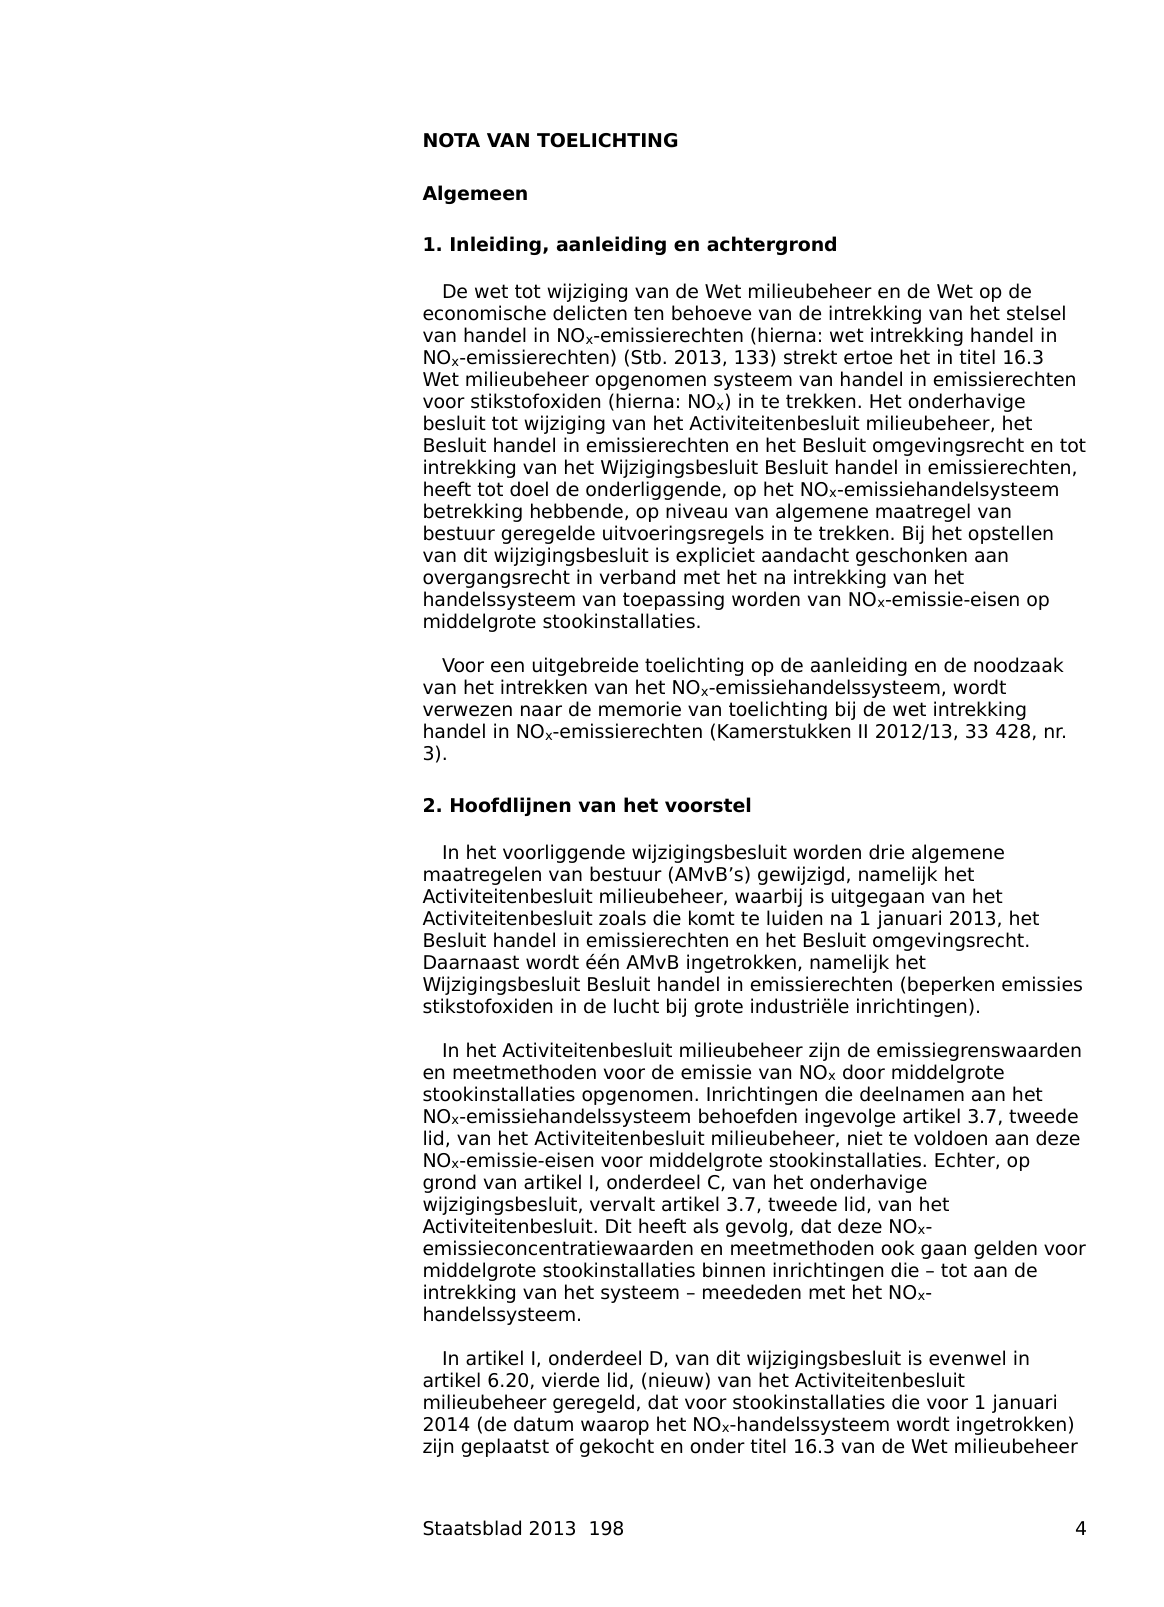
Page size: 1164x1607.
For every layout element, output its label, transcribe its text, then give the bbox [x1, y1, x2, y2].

subtitle 1. Inleiding, aanleiding en achtergrond [422, 234, 1087, 256]
subtitle NOTA VAN TOELICHTING [422, 130, 1087, 152]
text In het Activiteitenbesluit milieubeheer zijn de emissiegrenswaarden en meetmethoden voor de emissie van NOx door middelgrote stookinstallaties opgenomen. Inrichtingen die deelnamen aan het NOx-emissiehandelssysteem behoefden ingevolge artikel 3.7, tweede lid, van het Activiteitenbesluit milieubeheer, niet te voldoen aan deze NOx-emissie-eisen voor middelgrote stookinstallaties. Echter, op grond van artikel I, onderdeel C, van het onderhavige wijzigingsbesluit, vervalt artikel 3.7, tweede lid, van het Activiteitenbesluit. Dit heeft als gevolg, dat deze NOx-emissieconcentratiewaarden en meetmethoden ook gaan gelden voor middelgrote stookinstallaties binnen inrichtingen die – tot aan de intrekking van het systeem – meededen met het NOx-handelssysteem. [422, 1040, 1087, 1326]
text Voor een uitgebreide toelichting op de aanleiding en de noodzaak van het intrekken van het NOx-emissiehandelssysteem, wordt verwezen naar de memorie van toelichting bij de wet intrekking handel in NOx-emissierechten (Kamerstukken II 2012/13, 33 428, nr. 3). [422, 655, 1087, 765]
subtitle 2. Hoofdlijnen van het voorstel [422, 795, 1087, 817]
text In het voorliggende wijzigingsbesluit worden drie algemene maatregelen van bestuur (AMvB’s) gewijzigd, namelijk het Activiteitenbesluit milieubeheer, waarbij is uitgegaan van het Activiteitenbesluit zoals die komt te luiden na 1 januari 2013, het Besluit handel in emissierechten en het Besluit omgevingsrecht. Daarnaast wordt één AMvB ingetrokken, namelijk het Wijzigingsbesluit Besluit handel in emissierechten (beperken emissies stikstofoxiden in de lucht bij grote industriële inrichtingen). [422, 842, 1087, 1018]
subtitle Algemeen [422, 182, 1087, 204]
text De wet tot wijziging van de Wet milieubeheer en de Wet op de economische delicten ten behoeve van de intrekking van het stelsel van handel in NOx-emissierechten (hierna: wet intrekking handel in NOx-emissierechten) (Stb. 2013, 133) strekt ertoe het in titel 16.3 Wet milieubeheer opgenomen systeem van handel in emissierechten voor stikstofoxiden (hierna: NOx) in te trekken. Het onderhavige besluit tot wijziging van het Activiteitenbesluit milieubeheer, het Besluit handel in emissierechten en het Besluit omgevingsrecht en tot intrekking van het Wijzigingsbesluit Besluit handel in emissierechten, heeft tot doel de onderliggende, op het NOx-emissiehandelsysteem betrekking hebbende, op niveau van algemene maatregel van bestuur geregelde uitvoeringsregels in te trekken. Bij het opstellen van dit wijzigingsbesluit is expliciet aandacht geschonken aan overgangsrecht in verband met het na intrekking van het handelssysteem van toepassing worden van NOx-emissie-eisen op middelgrote stookinstallaties. [422, 281, 1087, 633]
text In artikel I, onderdeel D, van dit wijzigingsbesluit is evenwel in artikel 6.20, vierde lid, (nieuw) van het Activiteitenbesluit milieubeheer geregeld, dat voor stookinstallaties die voor 1 januari 2014 (de datum waarop het NOx-handelssysteem wordt ingetrokken) zijn geplaatst of gekocht en onder titel 16.3 van de Wet milieubeheer [422, 1348, 1087, 1458]
